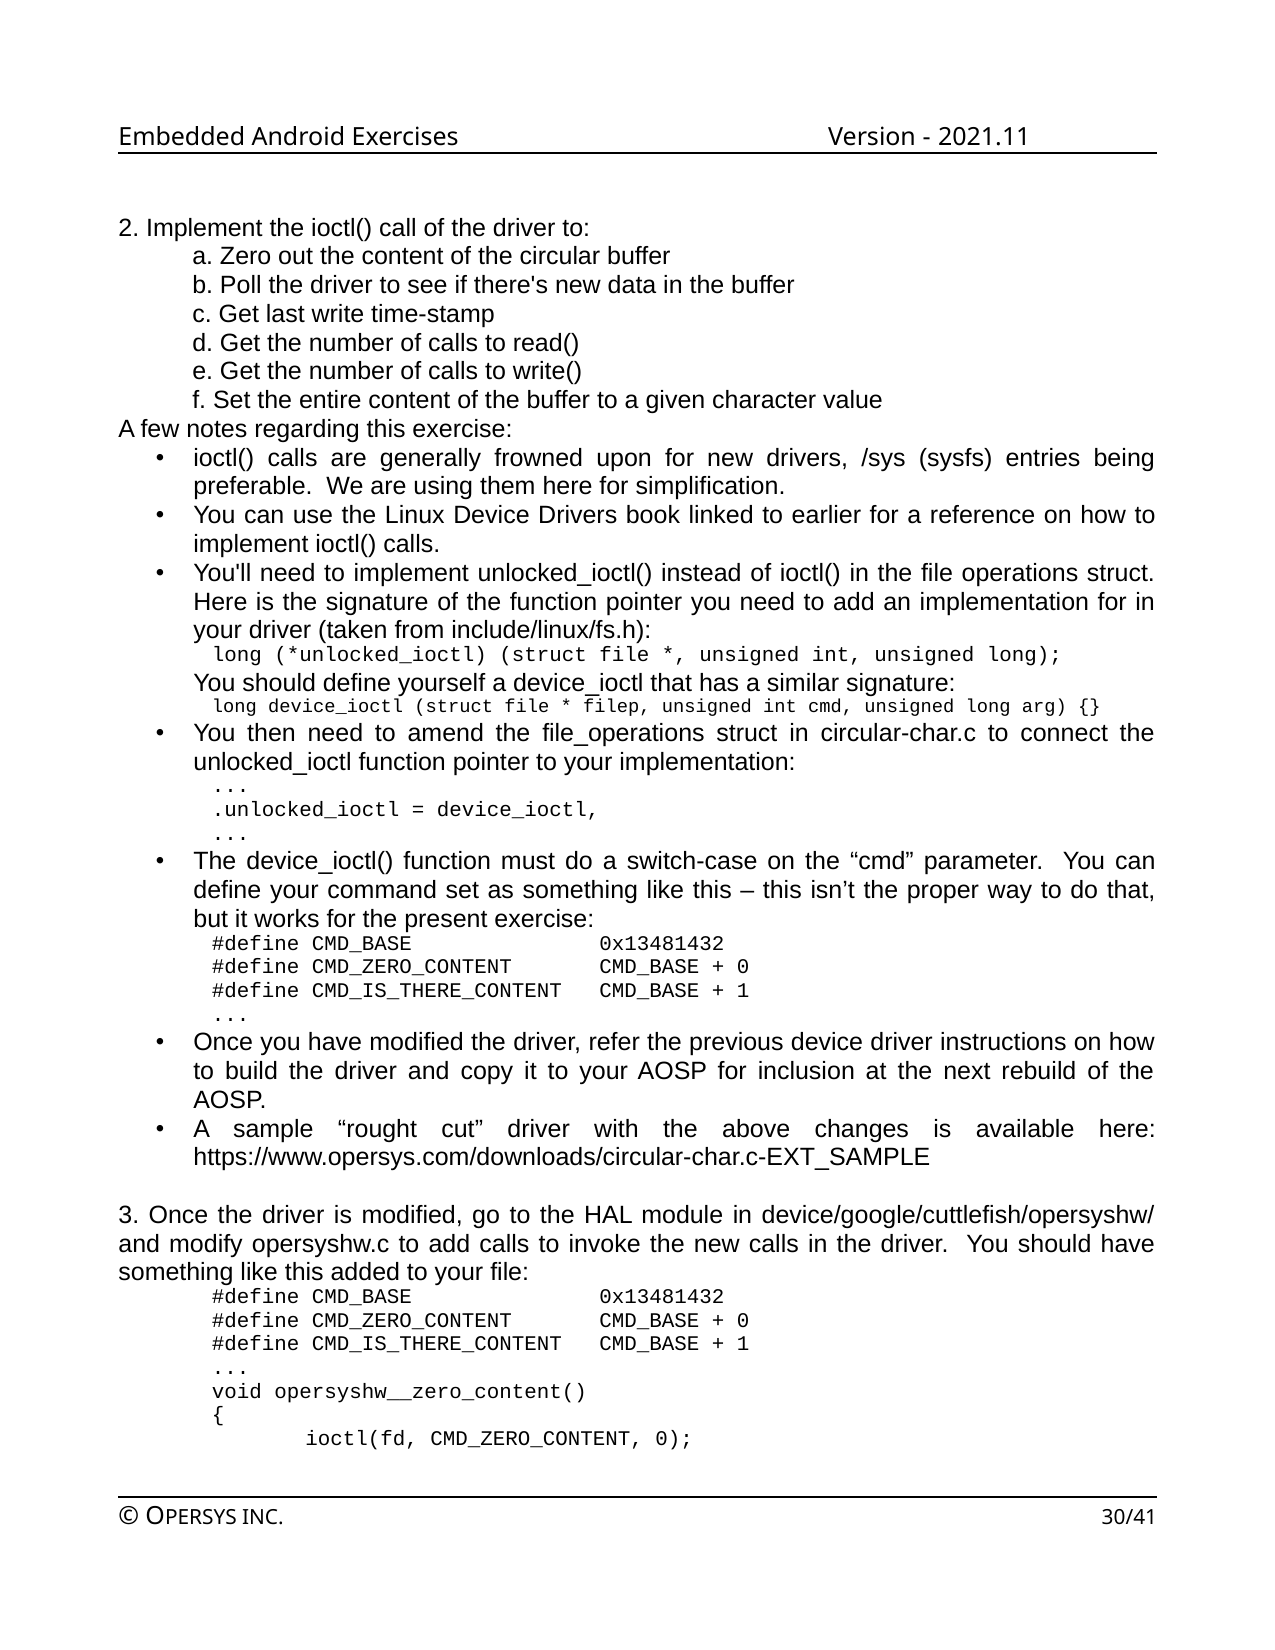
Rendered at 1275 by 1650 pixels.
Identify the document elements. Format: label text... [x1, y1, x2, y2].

text #define CMD_IS_THERE_CONTENT CMD_BASE + 1 [212, 1333, 1157, 1357]
list Once you have modified the driver, refer the previous device driver instructions on how to build the driver and copy it to your AOSP for inclusion at the next rebuild of the AOSP. [156, 1027, 1157, 1113]
list You'll need to implement unlocked_ioctl() instead of ioctl() in the file operations struct. Here is the signature of the function pointer you need to add an implementation for in your driver (taken from include/linux/fs.h): [156, 558, 1157, 644]
text e. Get the number of calls to write() [192, 356, 1157, 385]
text long device_ioctl (struct file * filep, unsigned int cmd, unsigned long arg) {} [212, 696, 1157, 718]
text ... [212, 775, 1157, 799]
text A few notes regarding this exercise: [118, 414, 1157, 442]
text ... [212, 1003, 1157, 1027]
text .unlocked_ioctl = device_ioctl, [212, 799, 1157, 823]
text c. Get last write time-stamp [192, 299, 1157, 327]
text ioctl(fd, CMD_ZERO_CONTENT, 0); [212, 1428, 1157, 1452]
text long (*unlocked_ioctl) (struct file *, unsigned int, unsigned long); [212, 644, 1157, 668]
text f. Set the entire content of the buffer to a given character value [192, 385, 1157, 414]
text a. Zero out the content of the circular buffer [192, 241, 1157, 270]
text #define CMD_ZERO_CONTENT CMD_BASE + 0 [212, 1310, 1157, 1333]
list You should define yourself a device_ioctl that has a similar signature: [156, 668, 1157, 696]
text #define CMD_IS_THERE_CONTENT CMD_BASE + 1 [212, 980, 1157, 1003]
list You then need to amend the file_operations struct in circular-char.c to connect the unlocked_ioctl function pointer to your implementation: [156, 718, 1157, 775]
text #define CMD_BASE 0x13481432 [212, 1286, 1157, 1310]
text #define CMD_ZERO_CONTENT CMD_BASE + 0 [212, 956, 1157, 980]
text #define CMD_BASE 0x13481432 [212, 933, 1157, 956]
text void opersyshw__zero_content() [212, 1381, 1157, 1404]
text 2. Implement the ioctl() call of the driver to: [118, 212, 1157, 241]
text d. Get the number of calls to read() [192, 327, 1157, 356]
list ioctl() calls are generally frowned upon for new drivers, /sys (sysfs) entries being preferable. We are using them here for simplification. [156, 442, 1157, 500]
list The device_ioctl() function must do a switch-case on the “cmd” parameter. You can define your command set as something like this – this isn’t the proper way to do that, but it works for the present exercise: [156, 846, 1157, 933]
text b. Poll the driver to see if there's new data in the buffer [192, 270, 1157, 299]
text ... [212, 1357, 1157, 1381]
text { [212, 1404, 1157, 1428]
list A sample “rought cut” driver with the above changes is available here: https://www.opersys.com/downloads/circular-char.c-EXT_SAMPLE [156, 1113, 1157, 1171]
text 3. Once the driver is modified, go to the HAL module in device/google/cuttlefish/opersyshw/ and modify opersyshw.c to add calls to invoke the new calls in the driver. You should have something like this added to your file: [118, 1200, 1157, 1286]
list You can use the Linux Device Drivers book linked to earlier for a reference on how to implement ioctl() calls. [156, 500, 1157, 558]
text ... [212, 823, 1157, 846]
